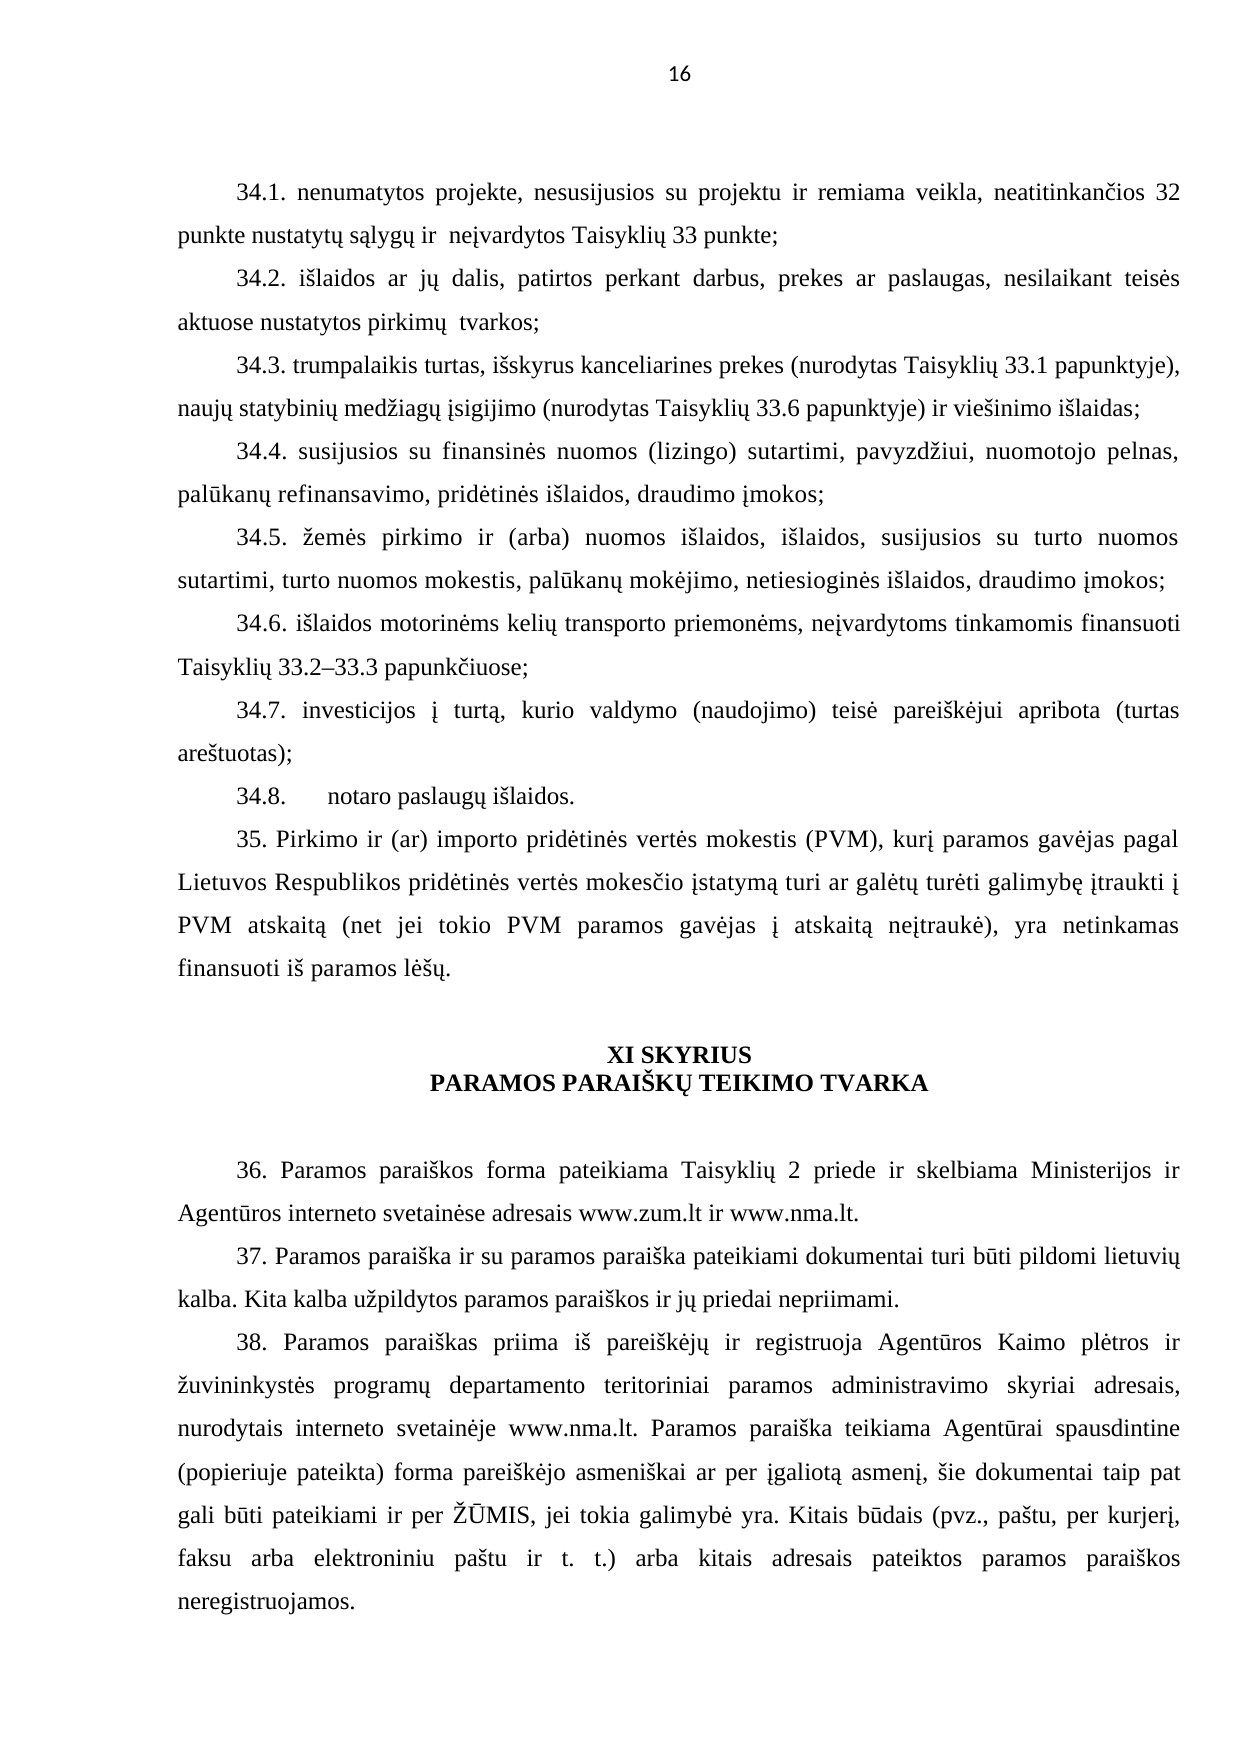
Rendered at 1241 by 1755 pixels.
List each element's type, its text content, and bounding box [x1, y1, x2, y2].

text 34.6. išlaidos motorinėms kelių transporto priemonėms, neįvardytoms tinkamomis finansuoti Taisyklių 33.2–33.3 papunkčiuose; [177, 608, 1181, 680]
text 34.1. nenumatytos projekte, nesusijusios su projektu ir remiama veikla, neatitinkančios 32 punkte nustatytų sąlygų ir neįvardytos Taisyklių 33 punkte; [177, 177, 1181, 249]
text 34.5. žemės pirkimo ir (arba) nuomos išlaidos, išlaidos, susijusios su turto nuomos sutartimi, turto nuomos mokestis, palūkanų mokėjimo, netiesioginės išlaidos, draudimo įmokos; [177, 522, 1181, 594]
text 36. Paramos paraiškos forma pateikiama Taisyklių 2 priede ir skelbiama Ministerijos ir Agentūros interneto svetainėse adresais www.zum.lt ir www.nma.lt. [177, 1155, 1181, 1227]
text PARAMOS PARAIŠKŲ TEIKIMO TVARKA [177, 1068, 1181, 1097]
text 35. Pirkimo ir (ar) importo pridėtinės vertės mokestis (PVM), kurį paramos gavėjas pagal Lietuvos Respublikos pridėtinės vertės mokesčio įstatymą turi ar galėtų turėti galimybę įtraukti į PVM atskaitą (net jei tokio PVM paramos gavėjas į atskaitą neįtraukė), yra netinkamas finansuoti iš paramos lėšų. [177, 824, 1181, 982]
text XI SKYRIUS [177, 1040, 1181, 1068]
text 34.4. susijusios su finansinės nuomos (lizingo) sutartimi, pavyzdžiui, nuomotojo pelnas, palūkanų refinansavimo, pridėtinės išlaidos, draudimo įmokos; [177, 436, 1181, 508]
text 34.2. išlaidos ar jų dalis, patirtos perkant darbus, prekes ar paslaugas, nesilaikant teisės aktuose nustatytos pirkimų tvarkos; [177, 263, 1181, 335]
text 34.3. trumpalaikis turtas, išskyrus kanceliarines prekes (nurodytas Taisyklių 33.1 papunktyje), naujų statybinių medžiagų įsigijimo (nurodytas Taisyklių 33.6 papunktyje) ir viešinimo išlaidas; [177, 350, 1181, 422]
text 34.7. investicijos į turtą, kurio valdymo (naudojimo) teisė pareiškėjui apribota (turtas areštuotas); [177, 695, 1181, 767]
text 34.8. notaro paslaugų išlaidos. [177, 781, 1181, 810]
text 37. Paramos paraiška ir su paramos paraiška pateikiami dokumentai turi būti pildomi lietuvių kalba. Kita kalba užpildytos paramos paraiškos ir jų priedai nepriimami. [177, 1241, 1181, 1313]
text 38. Paramos paraiškas priima iš pareiškėjų ir registruoja Agentūros Kaimo plėtros ir žuvininkystės programų departamento teritoriniai paramos administravimo skyriai adresais, nurodytais interneto svetainėje www.nma.lt. Paramos paraiška teikiama Agentūrai spausdintine (popieriuje pateikta) forma pareiškėjo asmeniškai ar per įgaliotą asmenį, šie dokumentai taip pat gali būti pateikiami ir per ŽŪMIS, jei tokia galimybė yra. Kitais būdais (pvz., paštu, per kurjerį, faksu arba elektroniniu paštu ir t. t.) arba kitais adresais pateiktos paramos paraiškos neregistruojamos. [177, 1327, 1181, 1615]
